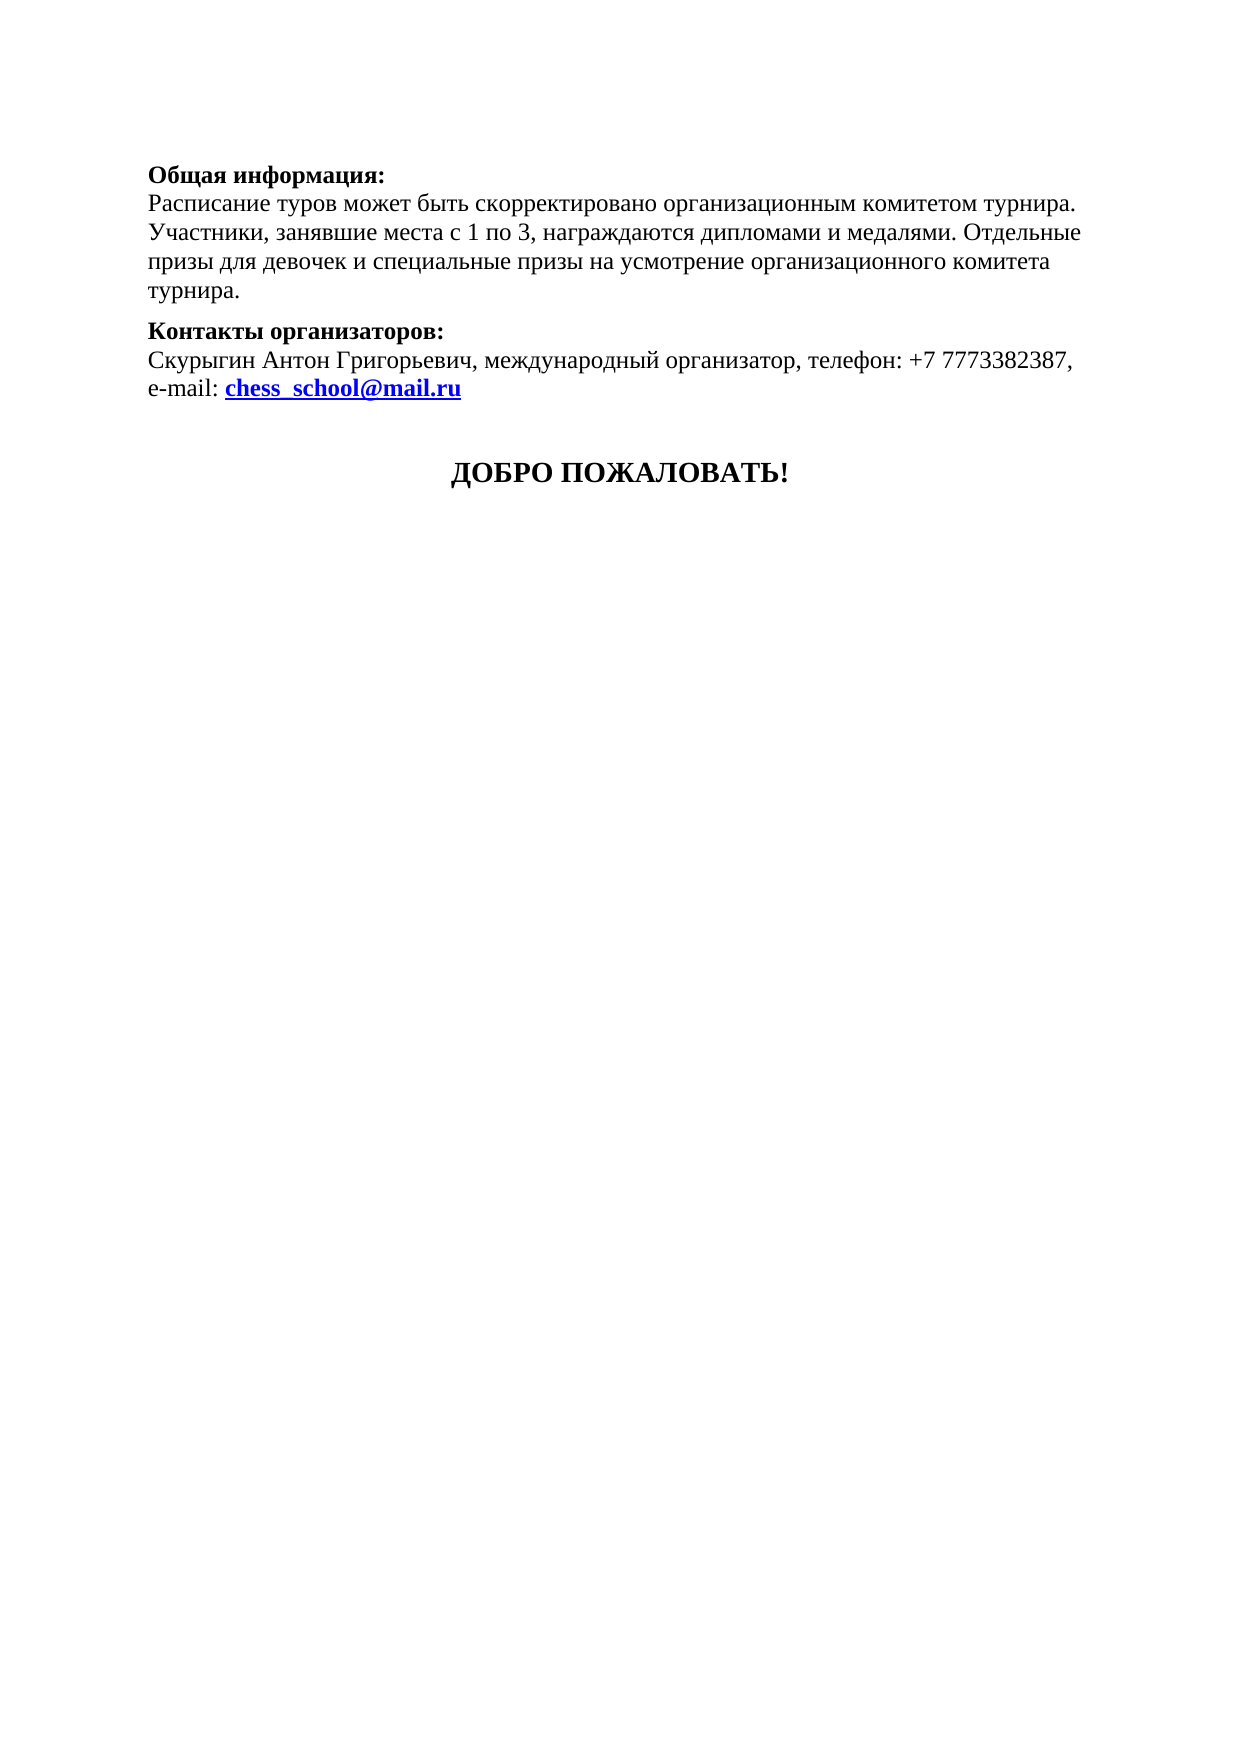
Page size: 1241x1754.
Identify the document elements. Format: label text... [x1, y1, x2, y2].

text Участники, занявшие места с 1 по 3, награждаются дипломами и медалями. Отдельные призы для девочек и специальные призы на усмотрение организационного комитета турнира. [148, 217, 1093, 303]
text Контакты организаторов: [148, 316, 1093, 345]
text ДОБРО ПОЖАЛОВАТЬ! [148, 455, 1093, 489]
text Скурыгин Антон Григорьевич, международный организатор, телефон: +7 7773382387, e-mail: chess_school@mail.ru [148, 345, 1093, 402]
text Расписание туров может быть скорректировано организационным комитетом турнира. [148, 188, 1093, 217]
text Общая информация: [148, 160, 1093, 188]
